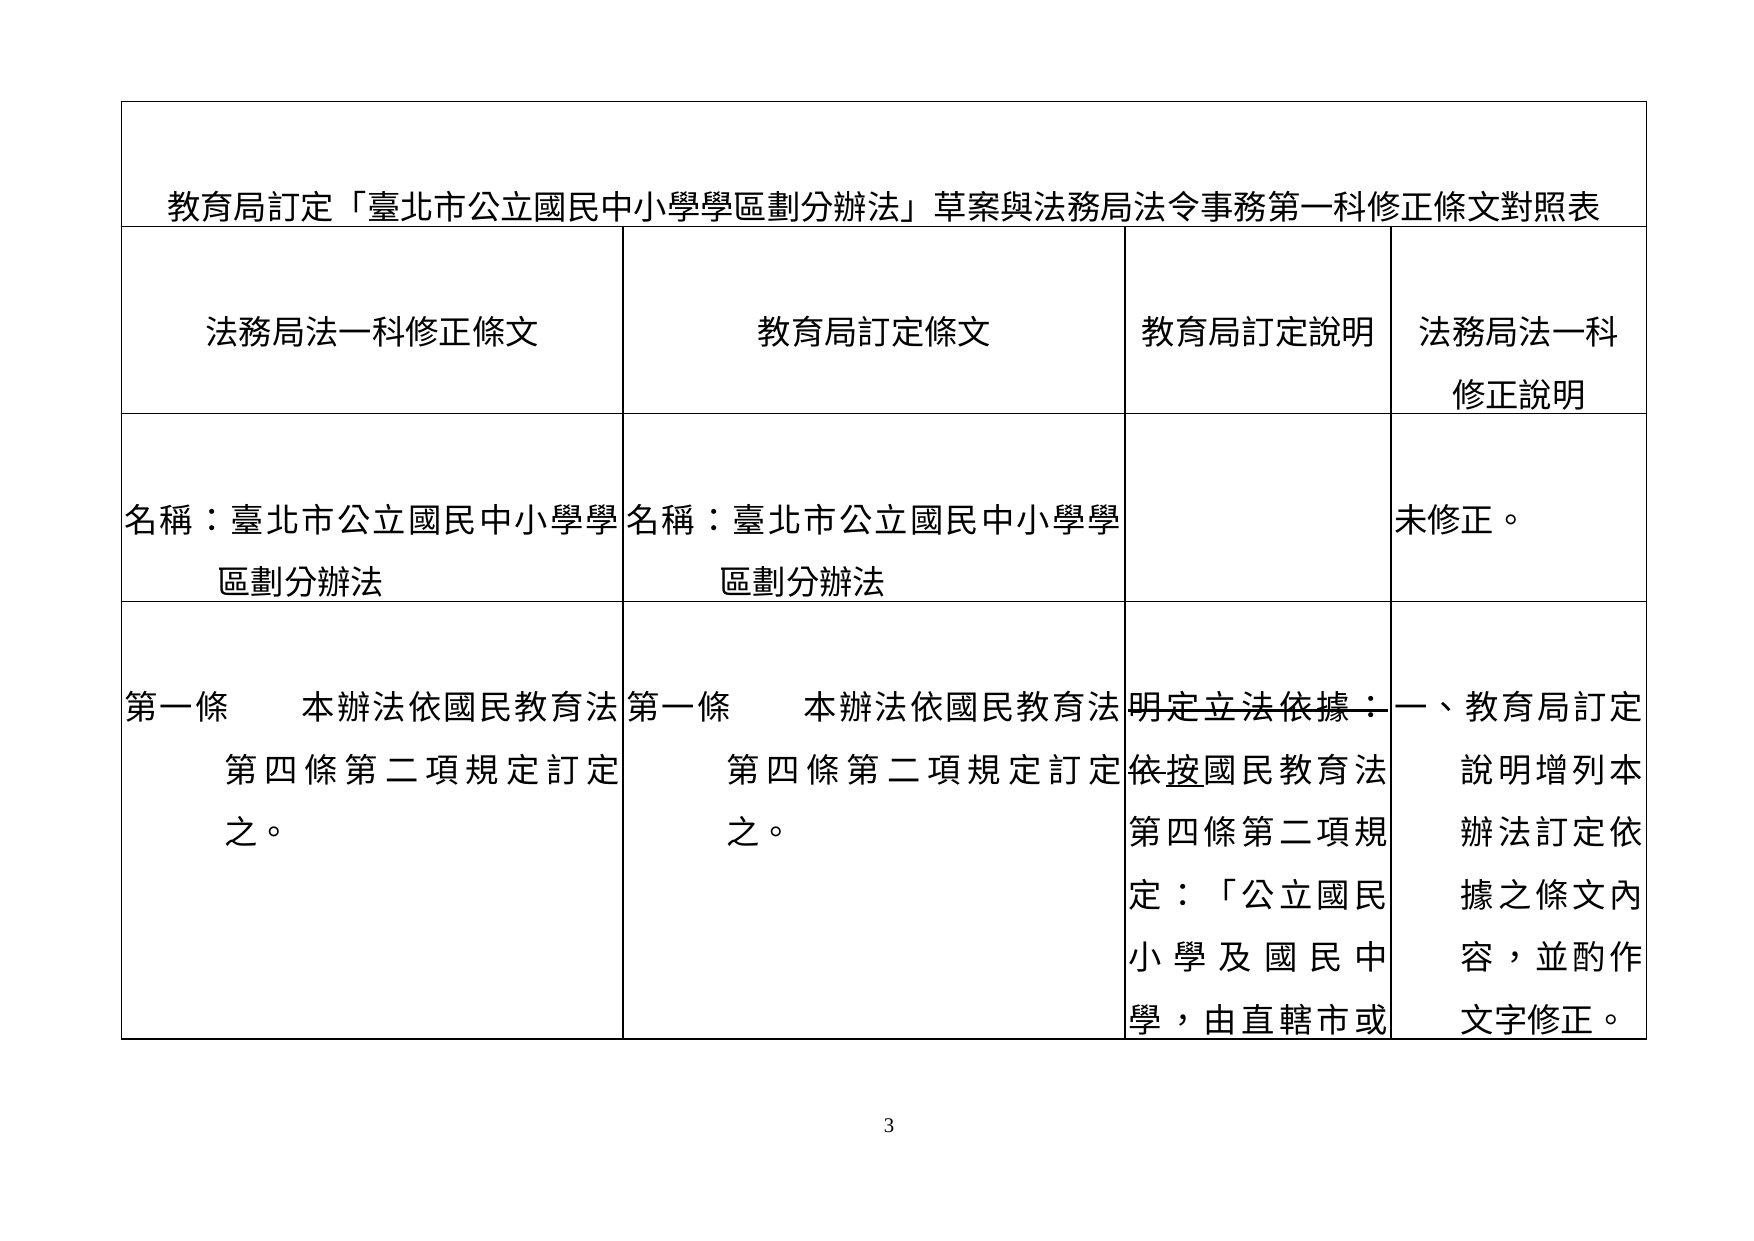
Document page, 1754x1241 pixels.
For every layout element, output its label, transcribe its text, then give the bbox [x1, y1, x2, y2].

table_cell 第一條 本辦法依國民教育法第四條第二項規定訂定之。 [122, 602, 622, 1038]
table_cell 未修正。 [1392, 414, 1646, 601]
table_cell 教育局訂定說明 [1126, 227, 1390, 413]
table_header 教育局訂定「臺北市公立國民中小學學區劃分辦法」草案與法務局法令事務第一科修正條文對照表 [122, 102, 1646, 226]
table_cell [1126, 414, 1390, 601]
table_cell 名稱：臺北市公立國民中小學學區劃分辦法 [624, 414, 1124, 601]
table_cell 名稱：臺北市公立國民中小學學區劃分辦法 [122, 414, 622, 601]
table_cell 教育局訂定條文 [624, 227, 1124, 413]
table_cell 明定立法依據：依按國民教育法第四條第二項規定：「公立國民小學及國民中學，由直轄市或 [1126, 602, 1390, 1038]
table_cell 法務局法一科 修正說明 [1392, 227, 1646, 413]
table_cell 法務局法一科修正條文 [122, 227, 622, 413]
table_cell 第一條 本辦法依國民教育法第四條第二項規定訂定之。 [624, 602, 1124, 1038]
table_cell 一、教育局訂定說明增列本辦法訂定依據之條文內容，並酌作文字修正。 [1392, 602, 1646, 1038]
